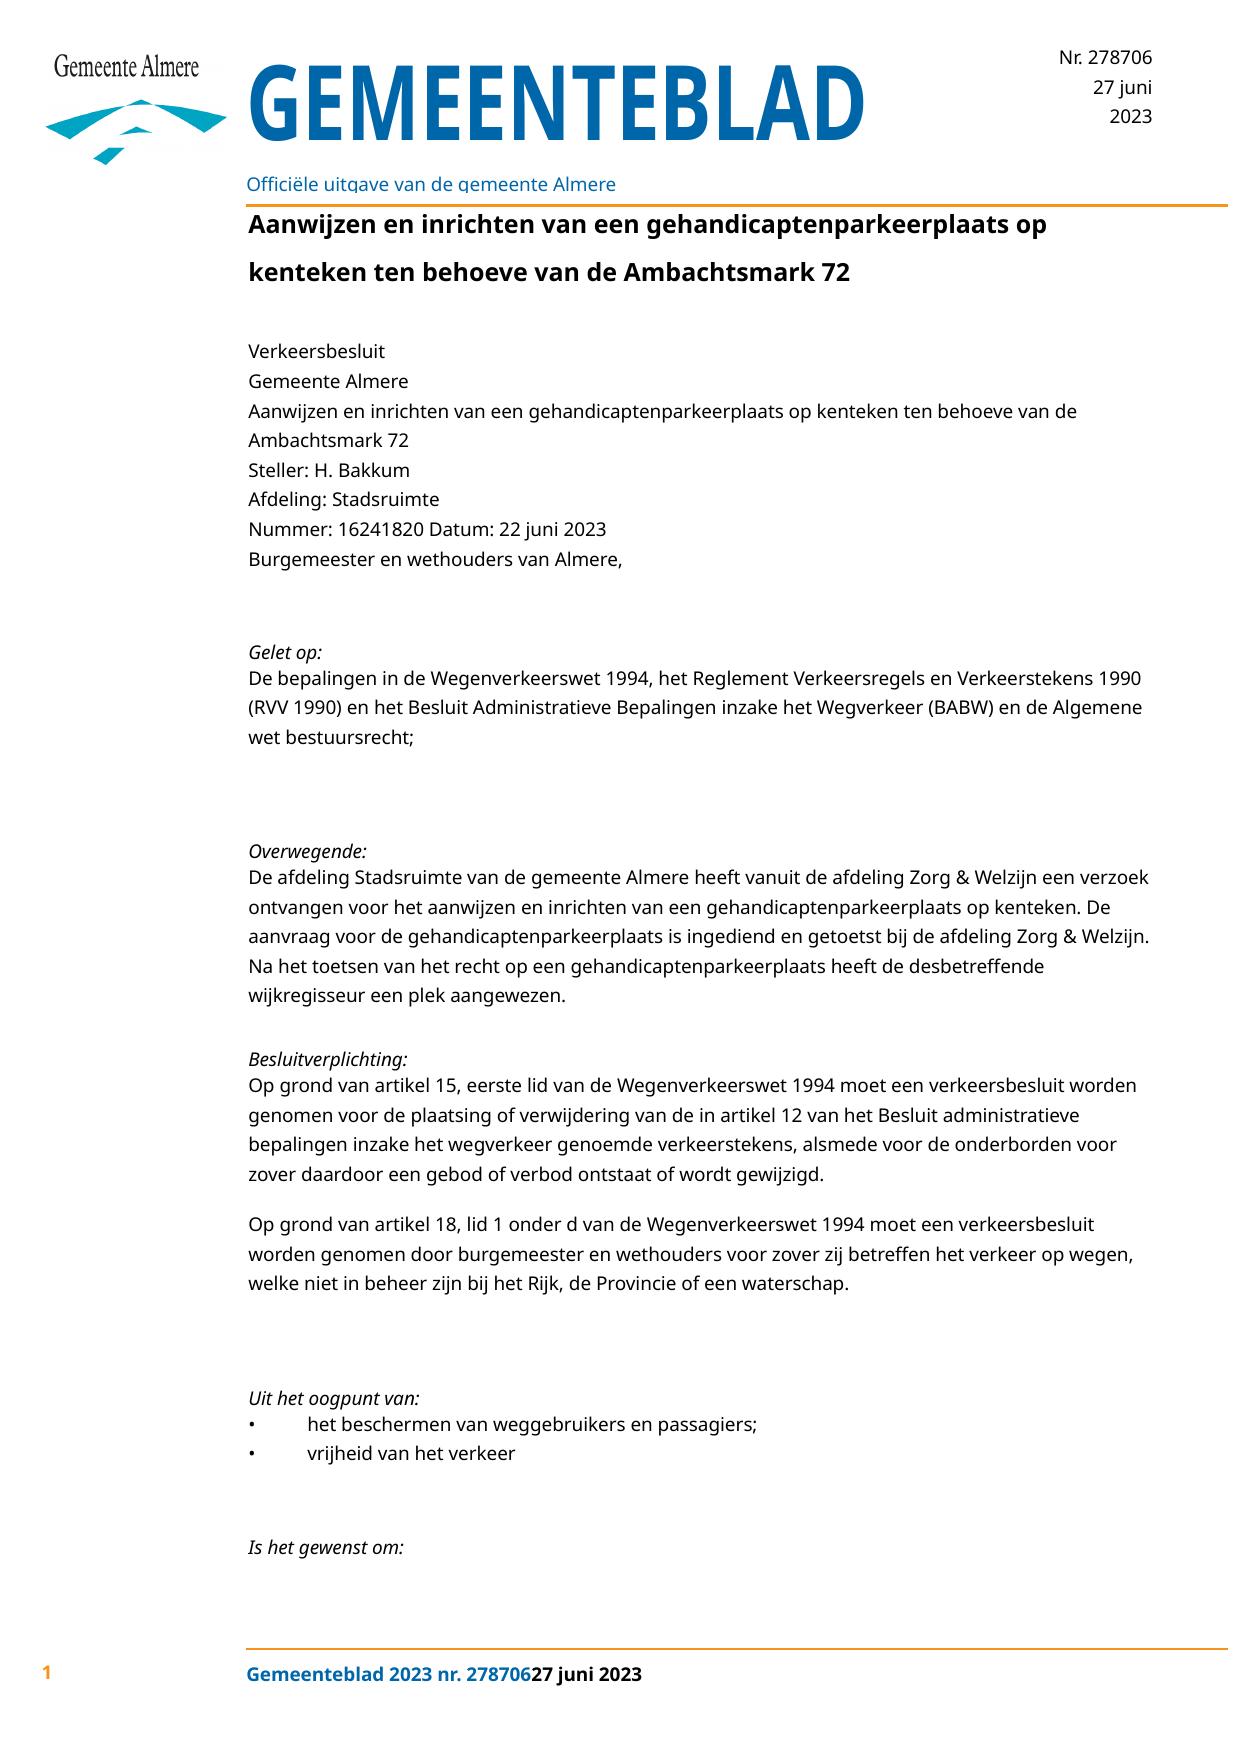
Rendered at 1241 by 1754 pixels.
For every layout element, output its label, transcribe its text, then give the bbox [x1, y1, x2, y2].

text Op grond van artikel 15, eerste lid van de Wegenverkeerswet 1994 moet een verkeersbesluit worden genomen voor de plaatsing of verwijdering van de in artikel 12 van het Besluit administratieve bepalingen inzake het wegverkeer genoemde verkeerstekens, alsmede voor de onderborden voor zover daardoor een gebod of verbod ontstaat of wordt gewijzigd. [248, 1072, 1152, 1187]
picture [41, 47, 231, 172]
list vrijheid van het verkeer [248, 1440, 1152, 1466]
text Gelet op: [248, 639, 1152, 665]
text Uit het oogpunt van: [248, 1385, 1152, 1411]
text De afdeling Stadsruimte van de gemeente Almere heeft vanuit de afdeling Zorg & Welzijn een verzoek ontvangen voor het aanwijzen en inrichten van een gehandicaptenparkeerplaats op kenteken. De aanvraag voor de gehandicaptenparkeerplaats is ingediend en getoetst bij de afdeling Zorg & Welzijn. Na het toetsen van het recht op een gehandicaptenparkeerplaats heeft de desbetreffende wijkregisseur een plek aangewezen. [248, 864, 1152, 1008]
text Op grond van artikel 18, lid 1 onder d van de Wegenverkeerswet 1994 moet een verkeersbesluit worden genomen door burgemeester en wethouders voor zover zij betreffen het verkeer op wegen, welke niet in beheer zijn bij het Rijk, de Provincie of een waterschap. [248, 1211, 1152, 1296]
text De bepalingen in de Wegenverkeerswet 1994, het Reglement Verkeersregels en Verkeerstekens 1990 (RVV 1990) en het Besluit Administratieve Bepalingen inzake het Wegverkeer (BABW) en de Algemene wet bestuursrecht; [248, 665, 1152, 750]
text Verkeersbesluit [248, 339, 1152, 364]
list het beschermen van weggebruikers en passagiers; [248, 1411, 1152, 1436]
text Nummer: 16241820 Datum: 22 juni 2023 [248, 516, 1152, 542]
text Steller: H. Bakkum [248, 457, 1152, 483]
text Burgemeester en wethouders van Almere, [248, 546, 1152, 571]
text Aanwijzen en inrichten van een gehandicaptenparkeerplaats op kenteken ten behoeve van de Ambachtsmark 72 [248, 398, 1152, 453]
text Overwegende: [248, 838, 1152, 864]
text Is het gewenst om: [248, 1534, 1152, 1559]
text Aanwijzen en inrichten van een gehandicaptenparkeerplaats op kenteken ten behoeve van de Ambachtsmark 72 [248, 207, 1152, 288]
text Afdeling: Stadsruimte [248, 487, 1152, 512]
text Gemeente Almere [248, 368, 1152, 394]
text Besluitverplichting: [248, 1047, 1152, 1072]
